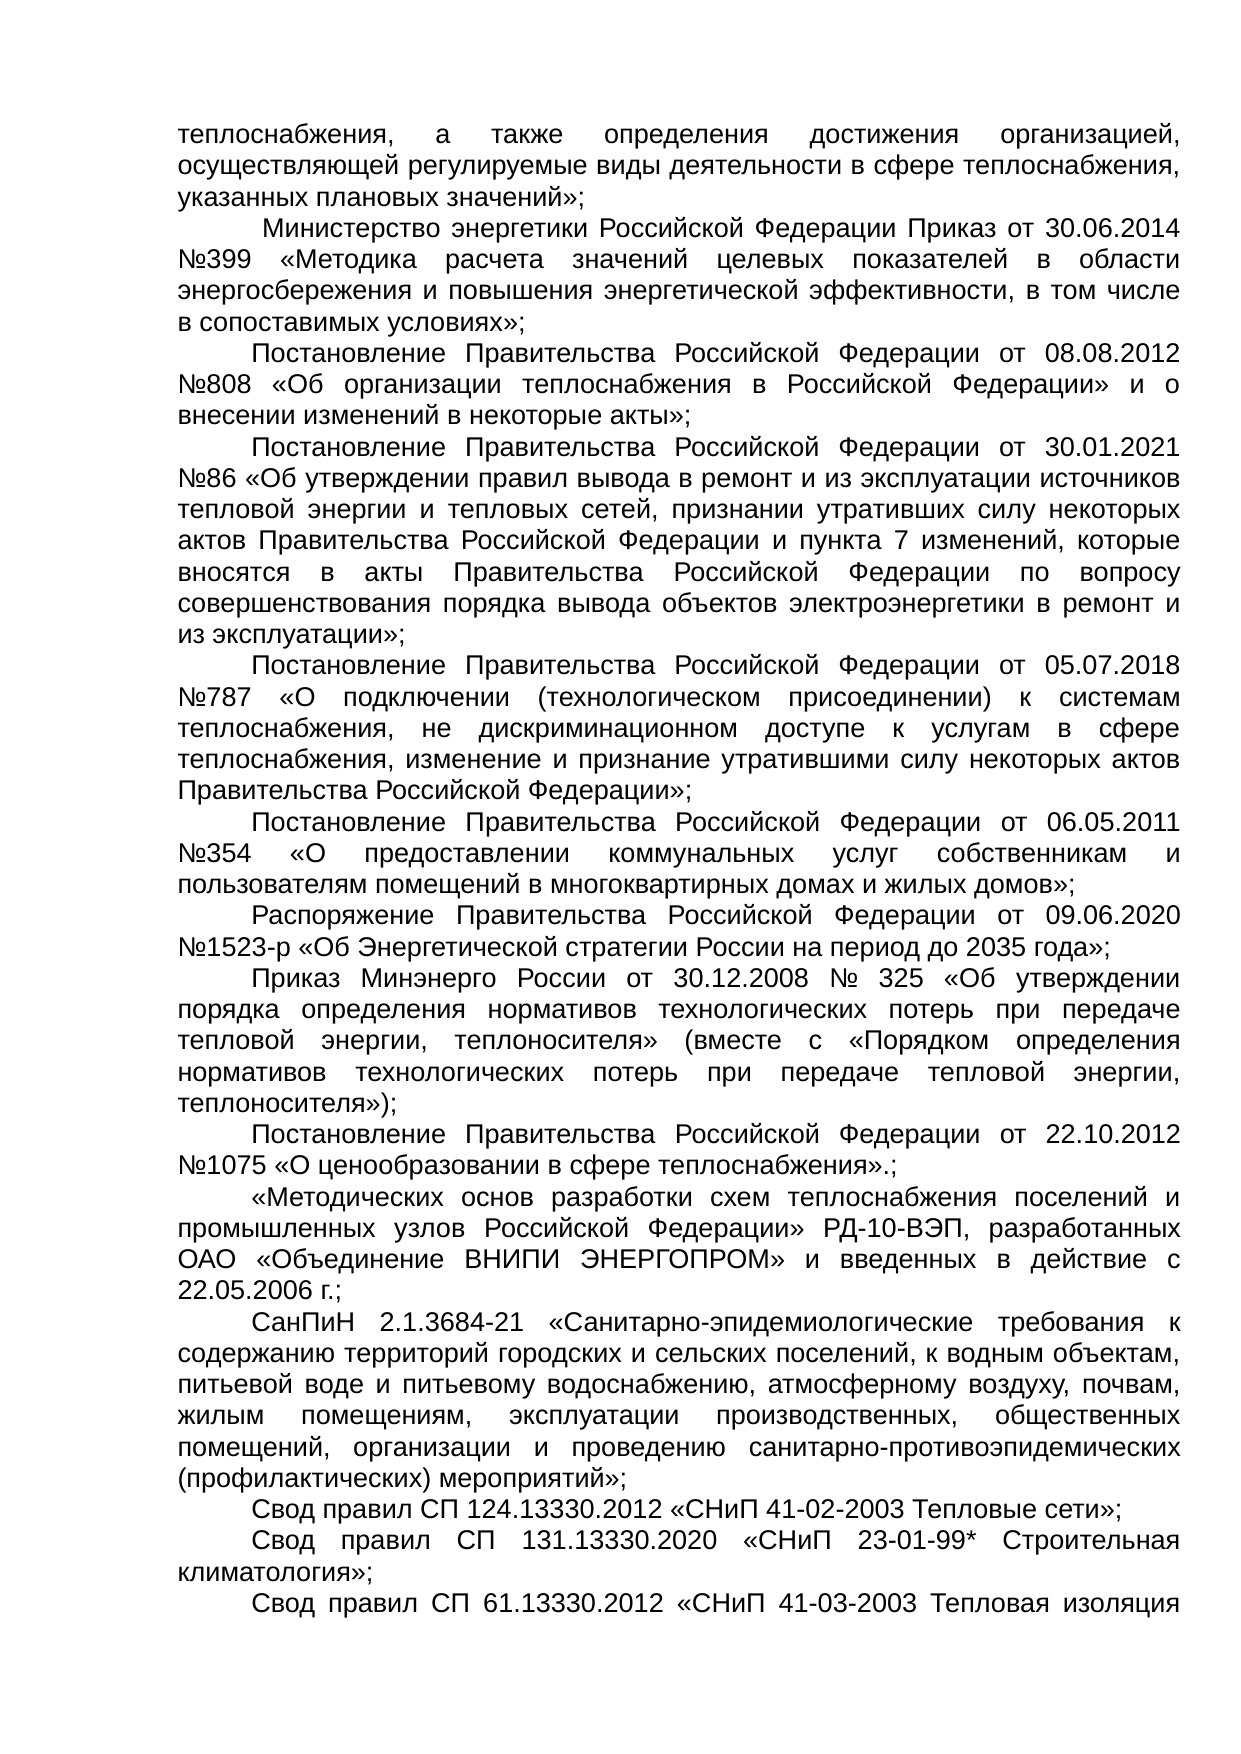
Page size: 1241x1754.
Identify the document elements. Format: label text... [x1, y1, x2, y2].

text Постановление Правительства Российской Федерации от 30.01.2021 №86 «Об утверждении правил вывода в ремонт и из эксплуатации источников тепловой энергии и тепловых сетей, признании утративших силу некоторых актов Правительства Российской Федерации и пункта 7 изменений, которые вносятся в акты Правительства Российской Федерации по вопросу совершенствования порядка вывода объектов электроэнергетики в ремонт и из эксплуатации»; [177, 431, 1181, 649]
text Министерство энергетики Российской Федерации Приказ от 30.06.2014 №399 «Методика расчета значений целевых показателей в области энергосбережения и повышения энергетической эффективности, в том числе в сопоставимых условиях»; [177, 212, 1181, 337]
text СанПиН 2.1.3684-21 «Санитарно-эпидемиологические требования к содержанию территорий городских и сельских поселений, к водным объектам, питьевой воде и питьевому водоснабжению, атмосферному воздуху, почвам, жилым помещениям, эксплуатации производственных, общественных помещений, организации и проведению санитарно-противоэпидемических (профилактических) мероприятий»; [177, 1306, 1181, 1493]
text Постановление Правительства Российской Федерации от 06.05.2011 №354 «О предоставлении коммунальных услуг собственникам и пользователям помещений в многоквартирных домах и жилых домов»; [177, 806, 1181, 899]
text теплоснабжения, а также определения достижения организацией, осуществляющей регулируемые виды деятельности в сфере теплоснабжения, указанных плановых значений»; [177, 118, 1181, 212]
text Распоряжение Правительства Российской Федерации от 09.06.2020 №1523-р «Об Энергетической стратегии России на период до 2035 года»; [177, 899, 1181, 962]
text Постановление Правительства Российской Федерации от 05.07.2018 №787 «О подключении (технологическом присоединении) к системам теплоснабжения, не дискриминационном доступе к услугам в сфере теплоснабжения, изменение и признание утратившими силу некоторых актов Правительства Российской Федерации»; [177, 649, 1181, 806]
text Приказ Минэнерго России от 30.12.2008 № 325 «Об утверждении порядка определения нормативов технологических потерь при передаче тепловой энергии, теплоносителя» (вместе с «Порядком определения нормативов технологических потерь при передаче тепловой энергии, теплоносителя»); [177, 962, 1181, 1118]
list Постановление Правительства Российской Федерации от 22.10.2012 №1075 «О ценообразовании в сфере теплоснабжения».; [177, 1118, 1181, 1181]
text «Методических основ разработки схем теплоснабжения поселений и промышленных узлов Российской Федерации» РД-10-ВЭП, разработанных ОАО «Объединение ВНИПИ ЭНЕРГОПРОМ» и введенных в действие с 22.05.2006 г.; [177, 1181, 1181, 1306]
text Постановление Правительства Российской Федерации от 08.08.2012 №808 «Об организации теплоснабжения в Российской Федерации» и о внесении изменений в некоторые акты»; [177, 337, 1181, 431]
text Свод правил СП 61.13330.2012 «СНиП 41-03-2003 Тепловая изоляция [177, 1587, 1181, 1618]
text Свод правил СП 124.13330.2012 «СНиП 41-02-2003 Тепловые сети»; [177, 1493, 1181, 1524]
text Свод правил СП 131.13330.2020 «СНиП 23-01-99* Строительная климатология»; [177, 1524, 1181, 1587]
